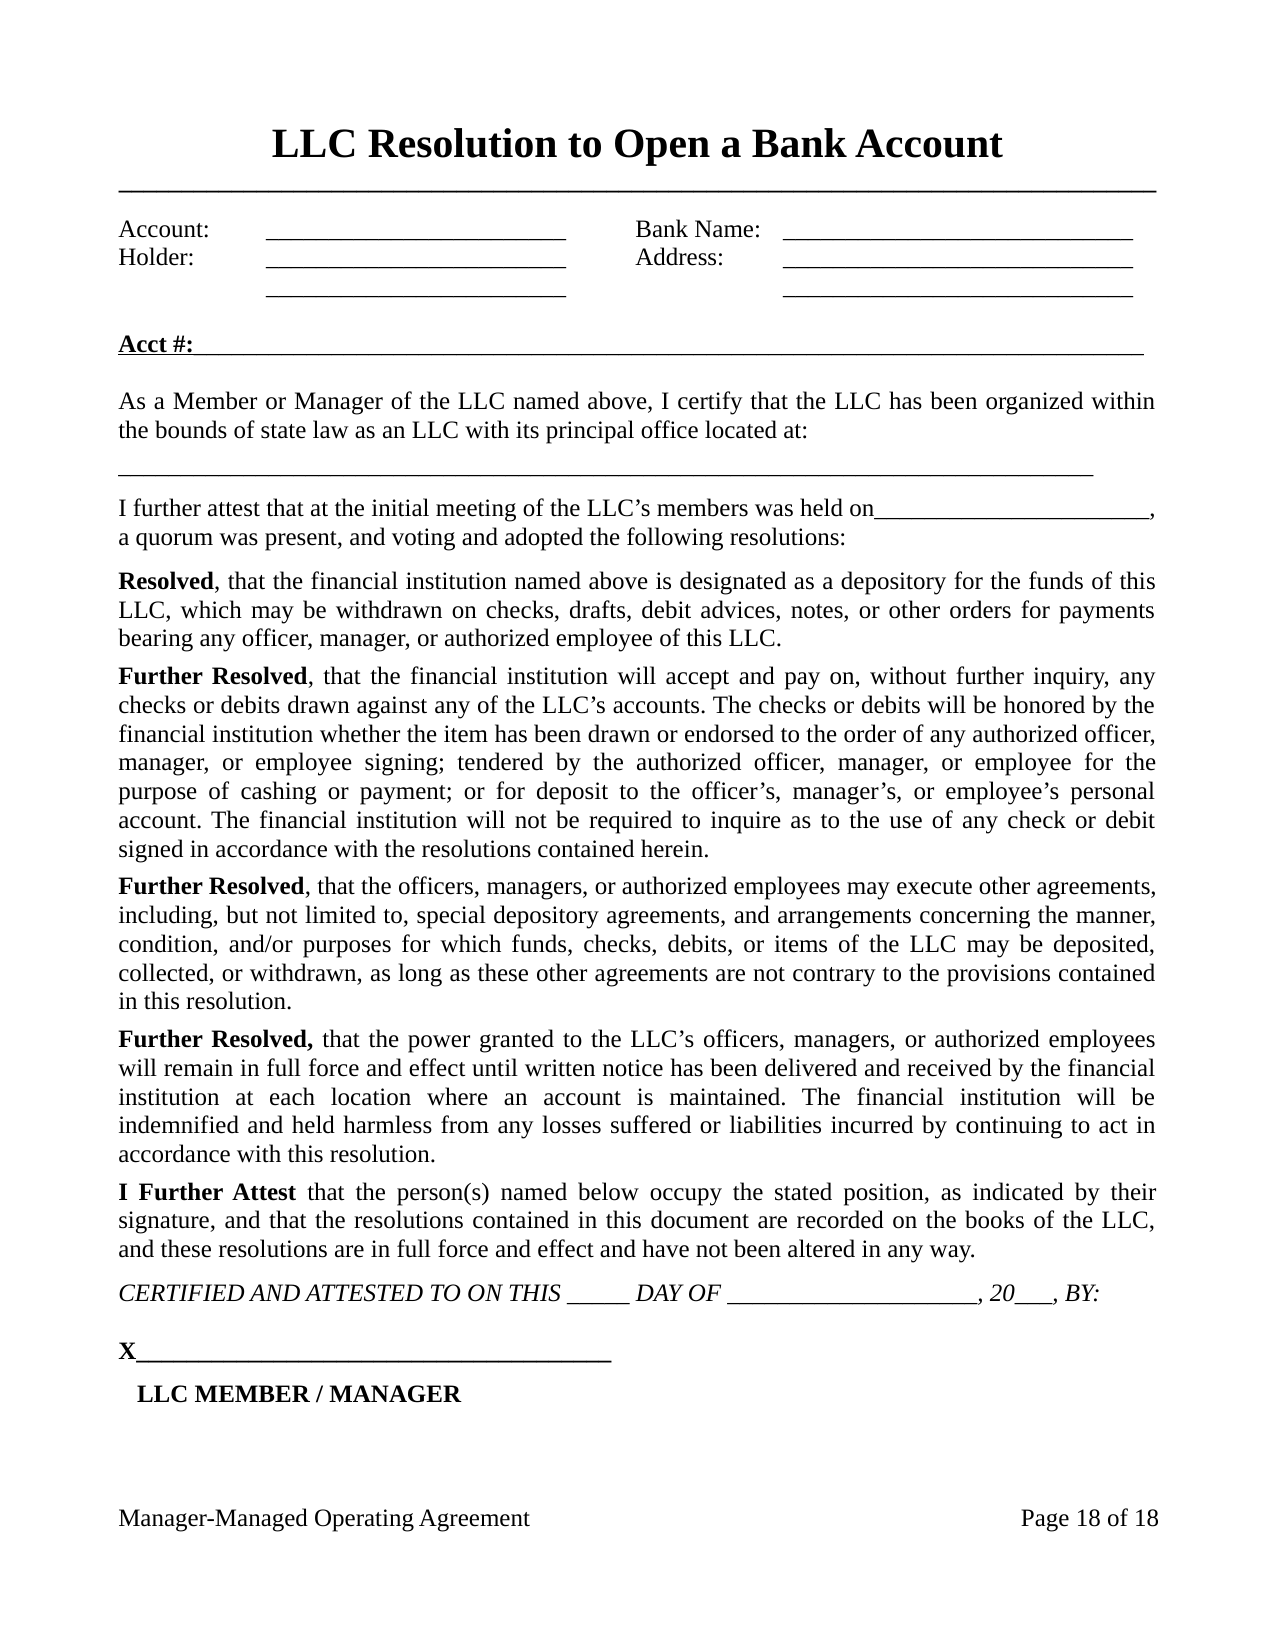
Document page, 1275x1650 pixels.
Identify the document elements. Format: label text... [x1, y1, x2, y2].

subtitle LLC Resolution to Open a Bank Account [118, 118, 1157, 166]
text ______________________________________________________________________________ [118, 450, 1157, 478]
text Acct #:____________________________________________________________________________ [118, 329, 1157, 357]
text Further Resolved, that the officers, managers, or authorized employees may execute other agreements, including, but not limited to, special depository agreements, and arrangements concerning the manner, condition, and/or purposes for which funds, checks, debits, or items of the LLC may be deposited, collected, or withdrawn, as long as these other agreements are not contrary to the provisions contained in this resolution. [118, 871, 1157, 1015]
text I further attest that at the initial meeting of the LLC’s members was held on______________________, a quorum was present, and voting and adopted the following resolutions: [118, 493, 1157, 551]
text Resolved, that the financial institution named above is designated as a depository for the funds of this LLC, which may be withdrawn on checks, drafts, debit advices, notes, or other orders for payments bearing any officer, manager, or authorized employee of this LLC. [118, 566, 1157, 652]
text As a Member or Manager of the LLC named above, I certify that the LLC has been organized within the bounds of state law as an LLC with its principal office located at: [118, 386, 1157, 444]
text LLC MEMBER / MANAGER [118, 1379, 1157, 1408]
text ________________________ ____________________________ [118, 271, 1157, 300]
text ___________________________________________________________________________________ [118, 166, 1157, 195]
text Account: ________________________ Bank Name: ____________________________ Holder: ________________________ Address: ____________________________ [118, 214, 1157, 271]
text CERTIFIED AND ATTESTED TO ON THIS _____ DAY OF ____________________, 20___, BY: [118, 1278, 1157, 1307]
text Further Resolved, that the financial institution will accept and pay on, without further inquiry, any checks or debits drawn against any of the LLC’s accounts. The checks or debits will be honored by the financial institution whether the item has been drawn or endorsed to the order of any authorized officer, manager, or employee signing; tendered by the authorized officer, manager, or employee for the purpose of cashing or payment; or for deposit to the officer’s, manager’s, or employee’s personal account. The financial institution will not be required to inquire as to the use of any check or debit signed in accordance with the resolutions contained herein. [118, 661, 1157, 862]
text Further Resolved, that the power granted to the LLC’s officers, managers, or authorized employees will remain in full force and effect until written notice has been delivered and received by the financial institution at each location where an account is maintained. The financial institution will be indemnified and held harmless from any losses suffered or liabilities incurred by continuing to act in accordance with this resolution. [118, 1024, 1157, 1168]
text X______________________________________ [118, 1336, 1157, 1365]
text I Further Attest that the person(s) named below occupy the stated position, as indicated by their signature, and that the resolutions contained in this document are recorded on the books of the LLC, and these resolutions are in full force and effect and have not been altered in any way. [118, 1177, 1157, 1263]
